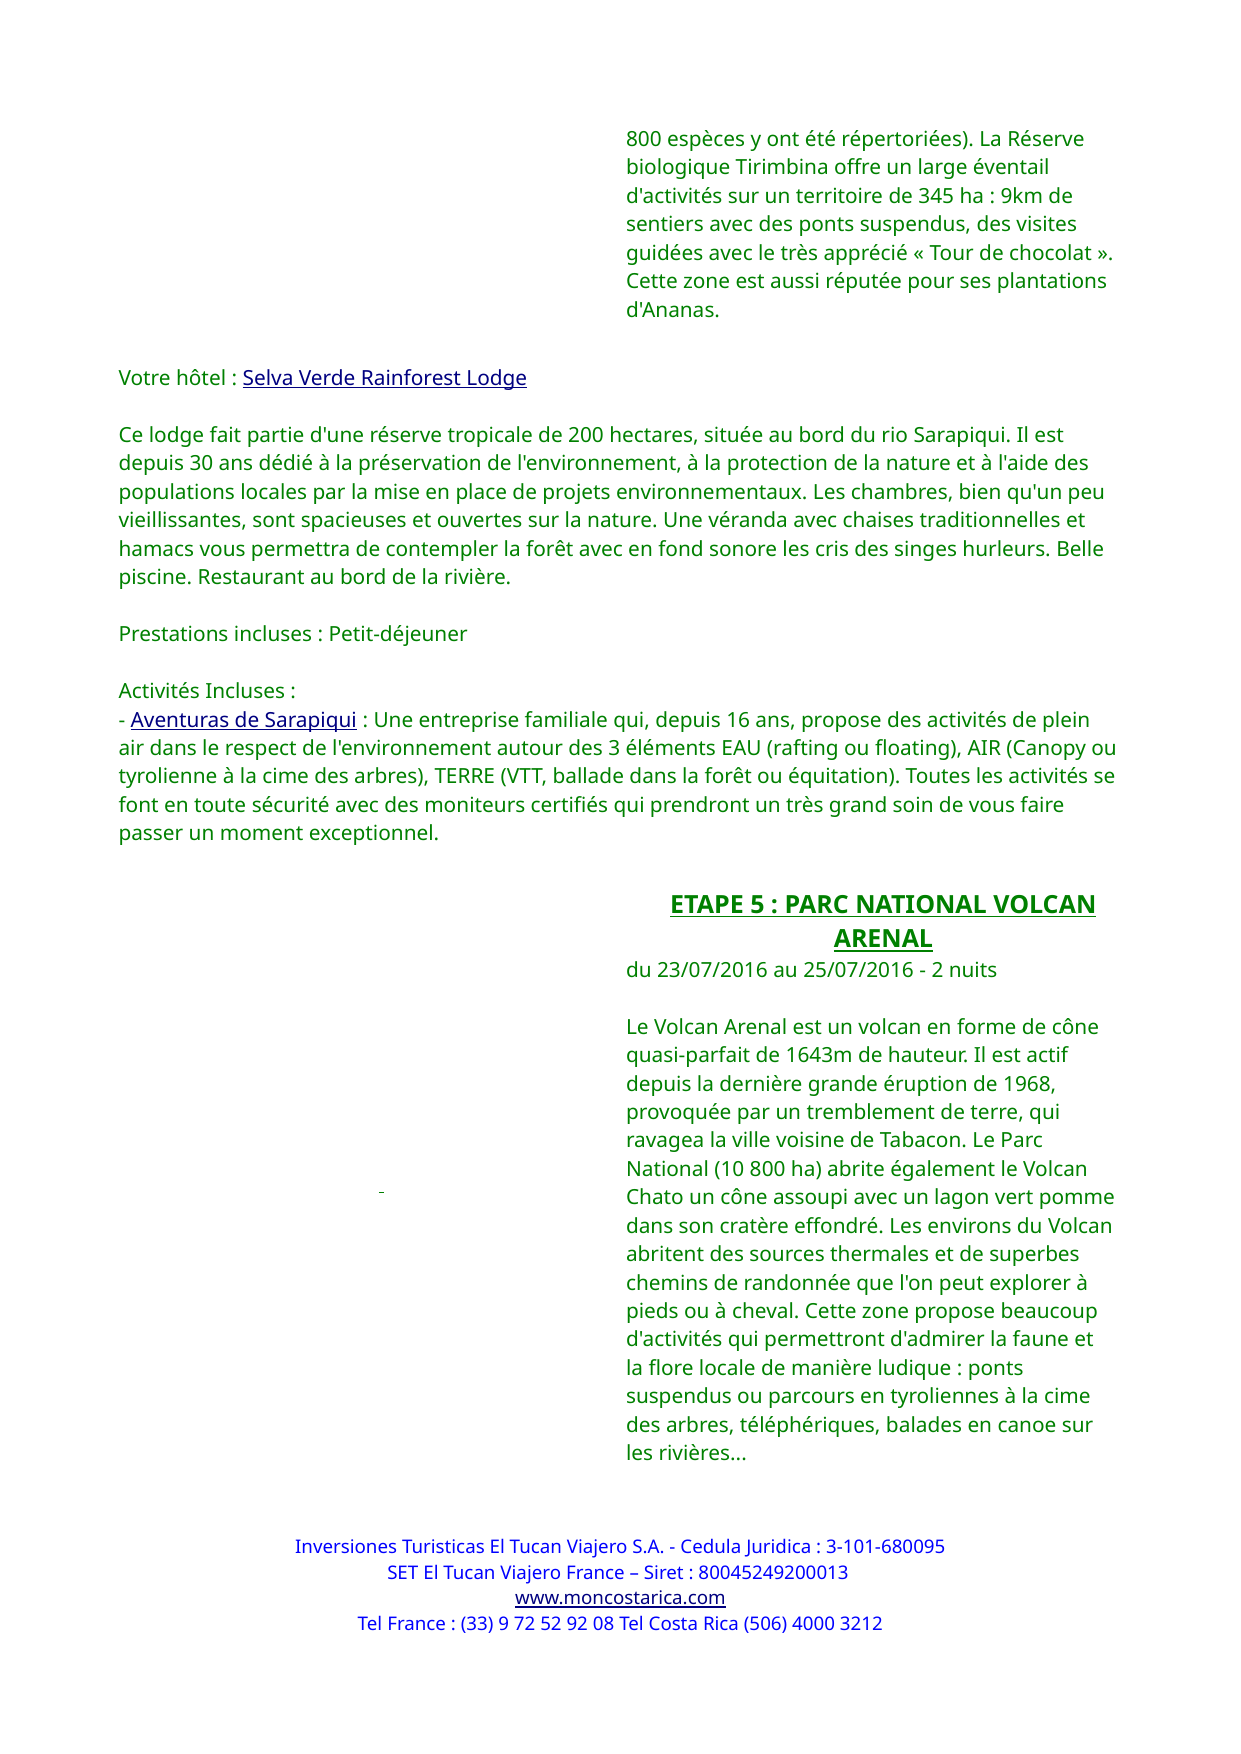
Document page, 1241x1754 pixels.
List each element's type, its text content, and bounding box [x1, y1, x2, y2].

text - Aventuras de Sarapiqui : Une entreprise familiale qui, depuis 16 ans, propose des activités de plein air dans le respect de l'environnement autour des 3 éléments EAU (rafting ou floating), AIR (Canopy ou tyrolienne à la cime des arbres), TERRE (VTT, ballade dans la forêt ou équitation). Toutes les activités se font en toute sécurité avec des moniteurs certifiés qui prendront un très grand soin de vous faire passer un moment exceptionnel. [118, 705, 1122, 847]
text Activités Incluses : [118, 676, 1122, 705]
text Prestations incluses : Petit-déjeuner [118, 619, 1122, 648]
text Ce lodge fait partie d'une réserve tropicale de 200 hectares, située au bord du rio Sarapiqui. Il est depuis 30 ans dédié à la préservation de l'environnement, à la protection de la nature et à l'aide des populations locales par la mise en place de projets environnementaux. Les chambres, bien qu'un peu vieillissantes, sont spacieuses et ouvertes sur la nature. Une véranda avec chaises traditionnelles et hamacs vous permettra de contempler la forêt avec en fond sonore les cris des singes hurleurs. Belle piscine. Restaurant au bord de la rivière. [118, 420, 1122, 591]
table_header [118, 118, 620, 329]
table_header 800 espèces y ont été répertoriées). La Réserve biologique Tirimbina offre un large éventail d'activités sur un territoire de 345 ha : 9km de sentiers avec des ponts suspendus, des visites guidées avec le très apprécié « Tour de chocolat ». Cette zone est aussi réputée pour ses plantations d'Ananas. [620, 118, 1122, 329]
table_header ETAPE 5 : PARC NATIONAL VOLCAN ARENAL du 23/07/2016 au 25/07/2016 - 2 nuits Le Volcan Arenal est un volcan en forme de cône quasi-parfait de 1643m de hauteur. Il est actif depuis la dernière grande éruption de 1968, provoquée par un tremblement de terre, qui ravagea la ville voisine de Tabacon. Le Parc National (10 800 ha) abrite également le Volcan Chato un cône assoupi avec un lagon vert pomme dans son cratère effondré. Les environs du Volcan abritent des sources thermales et de superbes chemins de randonnée que l'on peut explorer à pieds ou à cheval. Cette zone propose beaucoup d'activités qui permettront d'admirer la faune et la flore locale de manière ludique : ponts suspendus ou parcours en tyroliennes à la cime des arbres, téléphériques, balades en canoe sur les rivières... [620, 881, 1122, 1472]
text Votre hôtel : Selva Verde Rainforest Lodge [118, 363, 1122, 391]
table_header [118, 881, 620, 1472]
